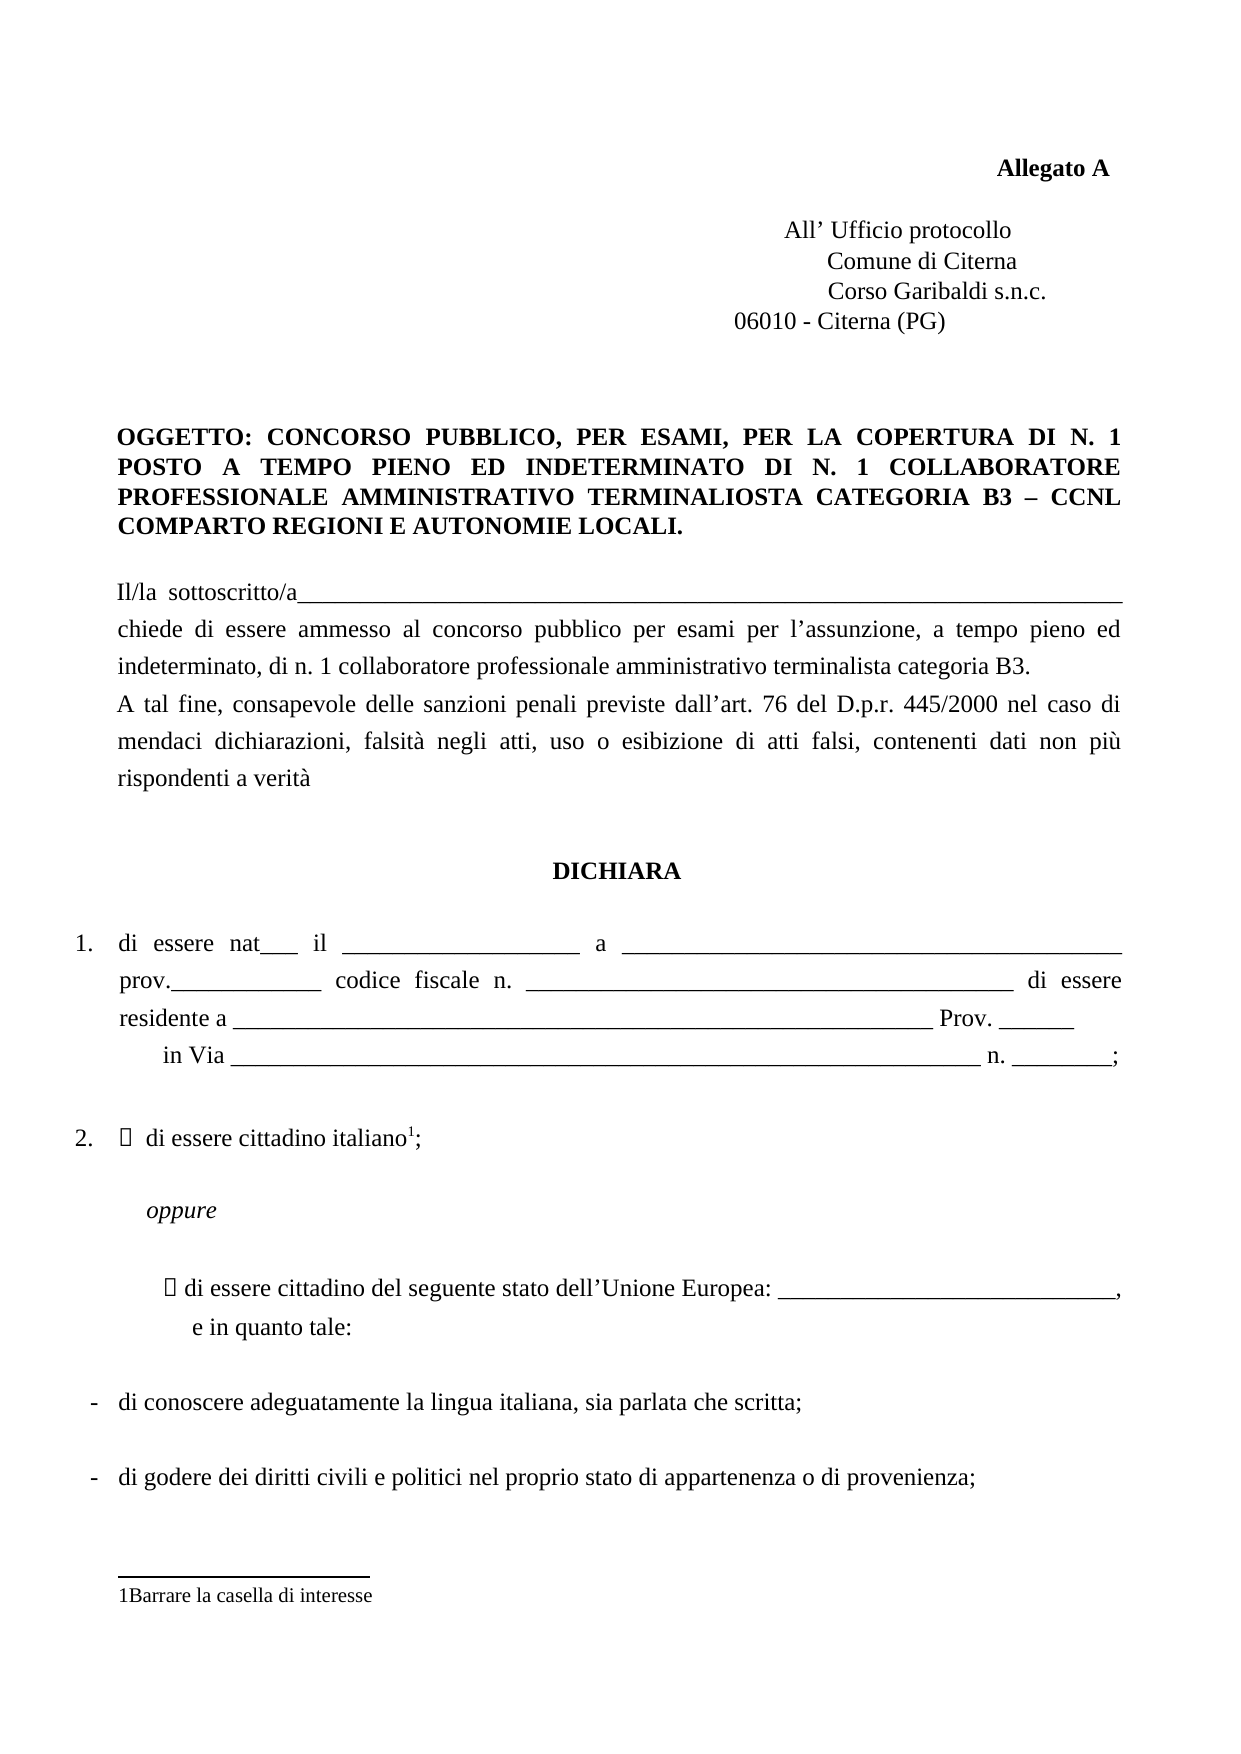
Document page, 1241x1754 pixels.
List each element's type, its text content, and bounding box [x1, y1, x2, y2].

subtitle DICHIARA [118, 856, 1122, 885]
text A tal fine, consapevole delle sanzioni penali previste dall’art. 76 del D.p.r. 445/2000 nel caso di mendaci dichiarazioni, falsità negli atti, uso o esibizione di atti falsi, contenenti dati non più rispondenti a verità [116, 689, 1122, 792]
text oppure [146, 1195, 1122, 1224]
text in Via ____________________________________________________________ n. ________; [118, 1040, 1122, 1069]
text Comune di Citerna [118, 246, 1017, 274]
list di conoscere adeguatamente la lingua italiana, sia parlata che scritta; [90, 1387, 1122, 1416]
text  di essere cittadino del seguente stato dell’Unione Europea: ___________________________, e in quanto tale: [163, 1269, 1122, 1341]
list di godere dei diritti civili e politici nel proprio stato di appartenenza o di provenienza; [90, 1462, 1122, 1491]
list Barrare la casella di interesse [118, 1583, 1122, 1607]
text 06010 - Citerna (PG) [709, 306, 1122, 335]
text Corso Garibaldi s.n.c. [709, 276, 1122, 305]
text All’ Ufficio protocollo [118, 215, 1012, 244]
list  di essere cittadino italiano; [74, 1119, 1122, 1153]
subtitle OGGETTO: CONCORSO PUBBLICO, PER ESAMI, PER LA COPERTURA DI N. 1 POSTO A TEMPO PIENO ED INDETERMINATO DI N. 1 COLLABORATORE PROFESSIONALE AMMINISTRATIVO TERMINALIOSTA CATEGORIA B3 – CCNL COMPARTO REGIONI E AUTONOMIE LOCALI. [116, 422, 1122, 540]
text Il/la sottoscritto/a__________________________________________________________________ chiede di essere ammesso al concorso pubblico per esami per l’assunzione, a tempo pieno ed indeterminato, di n. 1 collaboratore professionale amministrativo terminalista categoria B3. [116, 577, 1122, 680]
text Allegato A [118, 153, 1122, 182]
list di essere nat___ il ___________________ a ________________________________________ prov.____________ codice fiscale n. _______________________________________ di essere residente a ________________________________________________________ Prov. ______ [74, 928, 1122, 1031]
